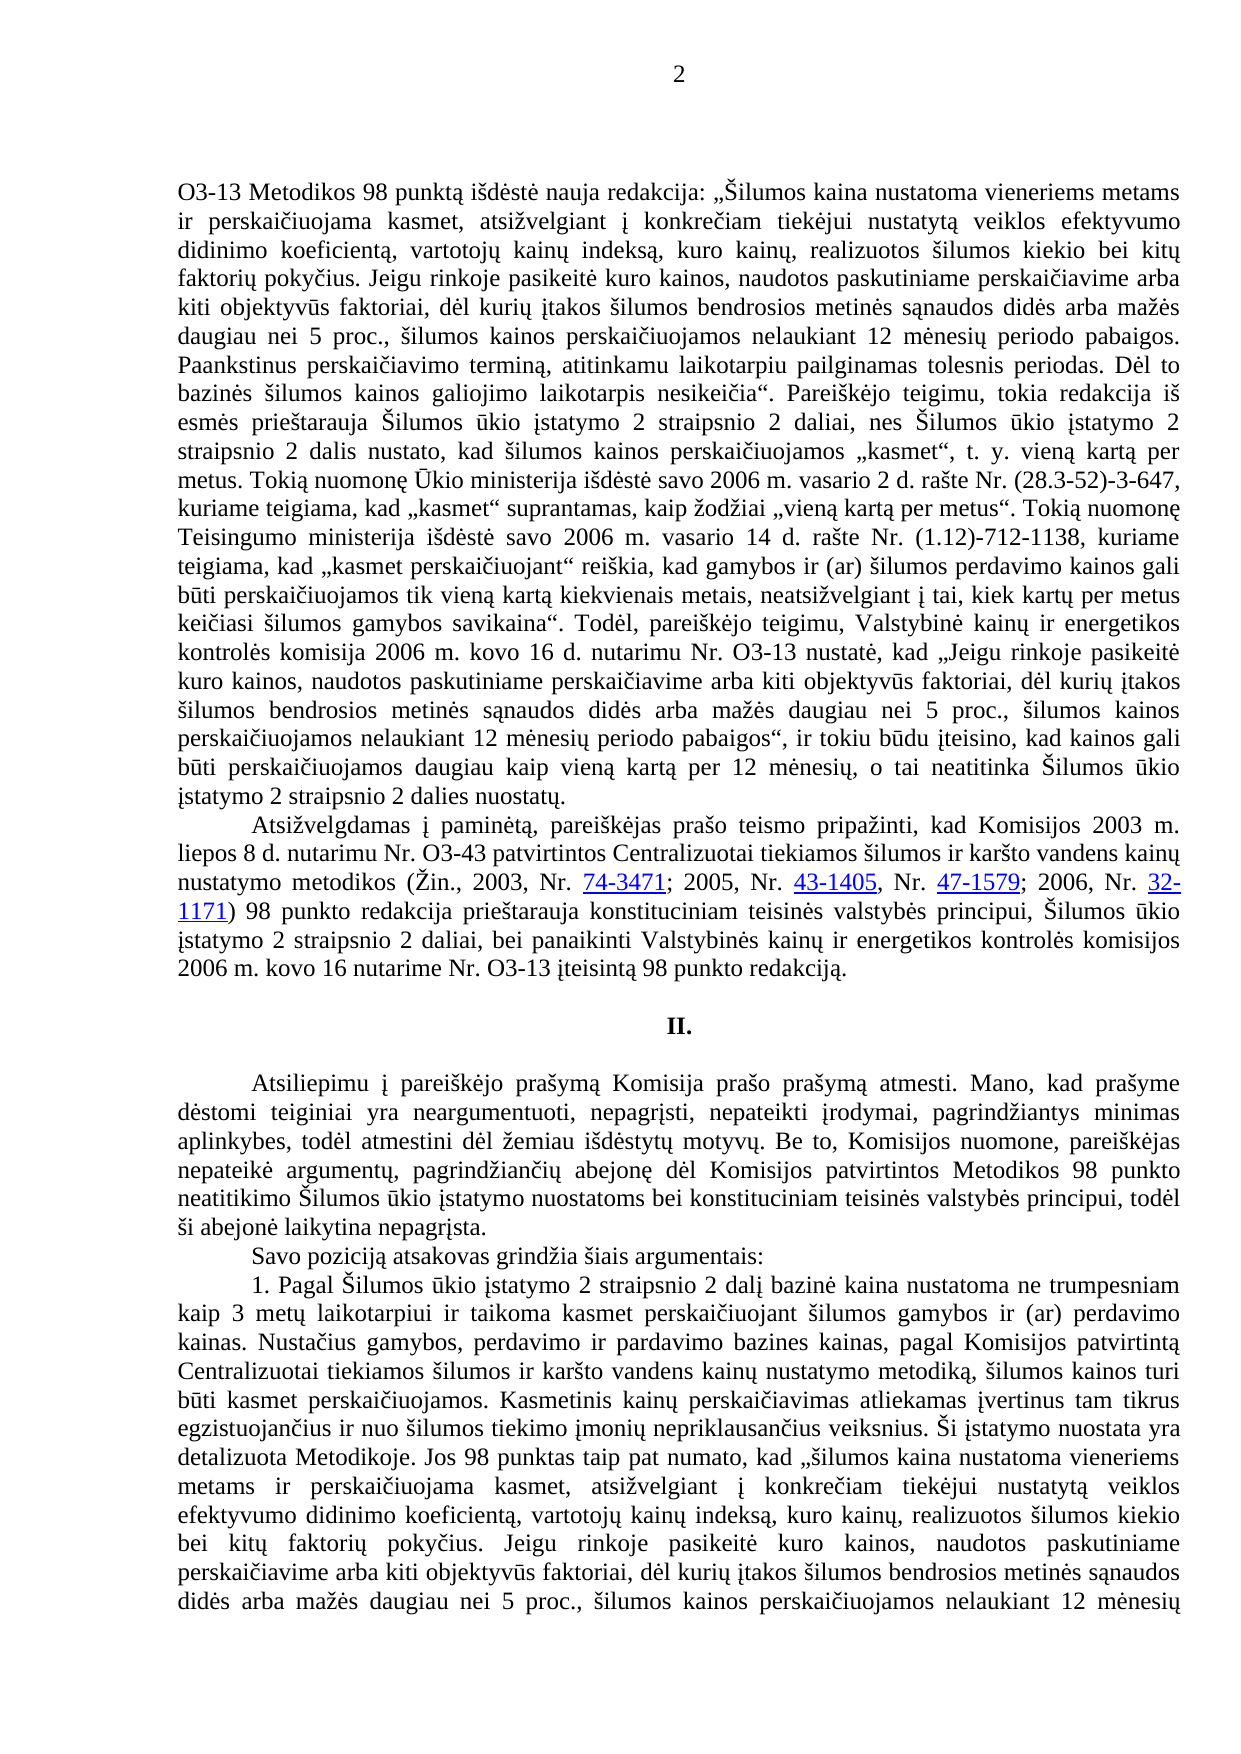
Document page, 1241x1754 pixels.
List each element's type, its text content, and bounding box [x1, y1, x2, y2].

text Savo poziciją atsakovas grindžia šiais argumentais: [177, 1241, 1181, 1270]
text Atsiliepimu į pareiškėjo prašymą Komisija prašo prašymą atmesti. Mano, kad prašyme dėstomi teiginiai yra neargumentuoti, nepagrįsti, nepateikti įrodymai, pagrindžiantys minimas aplinkybes, todėl atmestini dėl žemiau išdėstytų motyvų. Be to, Komisijos nuomone, pareiškėjas nepateikė argumentų, pagrindžiančių abejonę dėl Komisijos patvirtintos Metodikos 98 punkto neatitikimo Šilumos ūkio įstatymo nuostatoms bei konstituciniam teisinės valstybės principui, todėl ši abejonė laikytina nepagrįsta. [177, 1068, 1181, 1241]
text O3-13 Metodikos 98 punktą išdėstė nauja redakcija: „Šilumos kaina nustatoma vieneriems metams ir perskaičiuojama kasmet, atsižvelgiant į konkrečiam tiekėjui nustatytą veiklos efektyvumo didinimo koeficientą, vartotojų kainų indeksą, kuro kainų, realizuotos šilumos kiekio bei kitų faktorių pokyčius. Jeigu rinkoje pasikeitė kuro kainos, naudotos paskutiniame perskaičiavime arba kiti objektyvūs faktoriai, dėl kurių įtakos šilumos bendrosios metinės sąnaudos didės arba mažės daugiau nei 5 proc., šilumos kainos perskaičiuojamos nelaukiant 12 mėnesių periodo pabaigos. Paankstinus perskaičiavimo terminą, atitinkamu laikotarpiu pailginamas tolesnis periodas. Dėl to bazinės šilumos kainos galiojimo laikotarpis nesikeičia“. Pareiškėjo teigimu, tokia redakcija iš esmės prieštarauja Šilumos ūkio įstatymo 2 straipsnio 2 daliai, nes Šilumos ūkio įstatymo 2 straipsnio 2 dalis nustato, kad šilumos kainos perskaičiuojamos „kasmet“, t. y. vieną kartą per metus. Tokią nuomonę Ūkio ministerija išdėstė savo 2006 m. vasario 2 d. rašte Nr. (28.3-52)-3-647, kuriame teigiama, kad „kasmet“ suprantamas, kaip žodžiai „vieną kartą per metus“. Tokią nuomonę Teisingumo ministerija išdėstė savo 2006 m. vasario 14 d. rašte Nr. (1.12)-712-1138, kuriame teigiama, kad „kasmet perskaičiuojant“ reiškia, kad gamybos ir (ar) šilumos perdavimo kainos gali būti perskaičiuojamos tik vieną kartą kiekvienais metais, neatsižvelgiant į tai, kiek kartų per metus keičiasi šilumos gamybos savikaina“. Todėl, pareiškėjo teigimu, Valstybinė kainų ir energetikos kontrolės komisija 2006 m. kovo 16 d. nutarimu Nr. O3-13 nustatė, kad „Jeigu rinkoje pasikeitė kuro kainos, naudotos paskutiniame perskaičiavime arba kiti objektyvūs faktoriai, dėl kurių įtakos šilumos bendrosios metinės sąnaudos didės arba mažės daugiau nei 5 proc., šilumos kainos perskaičiuojamos nelaukiant 12 mėnesių periodo pabaigos“, ir tokiu būdu įteisino, kad kainos gali būti perskaičiuojamos daugiau kaip vieną kartą per 12 mėnesių, o tai neatitinka Šilumos ūkio įstatymo 2 straipsnio 2 dalies nuostatų. [177, 177, 1181, 810]
text Atsižvelgdamas į paminėtą, pareiškėjas prašo teismo pripažinti, kad Komisijos 2003 m. liepos 8 d. nutarimu Nr. O3-43 patvirtintos Centralizuotai tiekiamos šilumos ir karšto vandens kainų nustatymo metodikos (Žin., 2003, Nr. 74-3471; 2005, Nr. 43-1405, Nr. 47-1579; 2006, Nr. 32-1171) 98 punkto redakcija prieštarauja konstituciniam teisinės valstybės principui, Šilumos ūkio įstatymo 2 straipsnio 2 daliai, bei panaikinti Valstybinės kainų ir energetikos kontrolės komisijos 2006 m. kovo 16 nutarime Nr. O3-13 įteisintą 98 punkto redakciją. [177, 810, 1181, 982]
text 1. Pagal Šilumos ūkio įstatymo 2 straipsnio 2 dalį bazinė kaina nustatoma ne trumpesniam kaip 3 metų laikotarpiui ir taikoma kasmet perskaičiuojant šilumos gamybos ir (ar) perdavimo kainas. Nustačius gamybos, perdavimo ir pardavimo bazines kainas, pagal Komisijos patvirtintą Centralizuotai tiekiamos šilumos ir karšto vandens kainų nustatymo metodiką, šilumos kainos turi būti kasmet perskaičiuojamos. Kasmetinis kainų perskaičiavimas atliekamas įvertinus tam tikrus egzistuojančius ir nuo šilumos tiekimo įmonių nepriklausančius veiksnius. Ši įstatymo nuostata yra detalizuota Metodikoje. Jos 98 punktas taip pat numato, kad „šilumos kaina nustatoma vieneriems metams ir perskaičiuojama kasmet, atsižvelgiant į konkrečiam tiekėjui nustatytą veiklos efektyvumo didinimo koeficientą, vartotojų kainų indeksą, kuro kainų, realizuotos šilumos kiekio bei kitų faktorių pokyčius. Jeigu rinkoje pasikeitė kuro kainos, naudotos paskutiniame perskaičiavime arba kiti objektyvūs faktoriai, dėl kurių įtakos šilumos bendrosios metinės sąnaudos didės arba mažės daugiau nei 5 proc., šilumos kainos perskaičiuojamos nelaukiant 12 mėnesių [177, 1270, 1181, 1615]
text II. [177, 1011, 1181, 1040]
